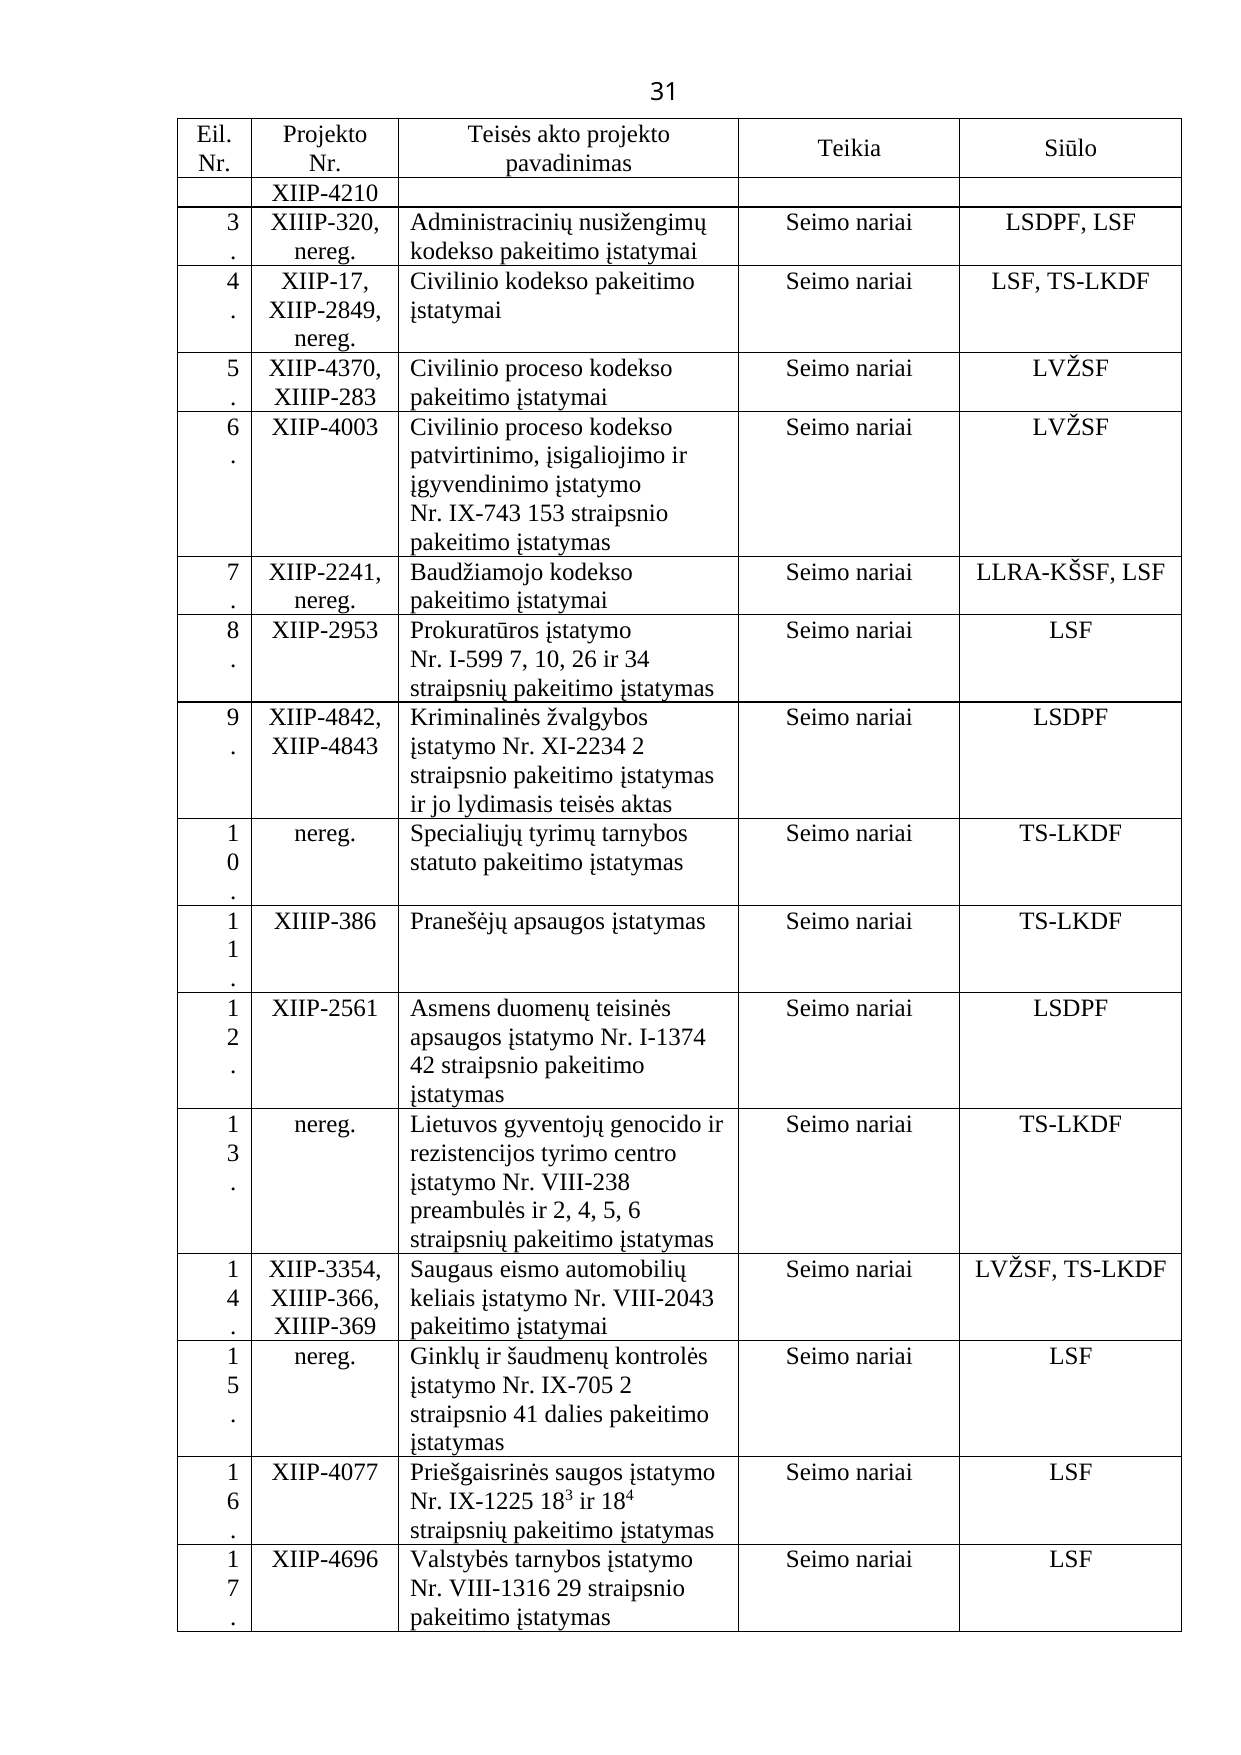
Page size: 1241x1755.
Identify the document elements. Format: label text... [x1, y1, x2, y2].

table_cell [178, 1109, 251, 1253]
table_cell Prokuratūros įstatymo Nr. I-599 7, 10, 26 ir 34 straipsnių pakeitimo įstatymas [399, 615, 738, 701]
table_cell Valstybės tarnybos įstatymo Nr. VIII-1316 29 straipsnio pakeitimo įstatymas [399, 1545, 738, 1631]
table_cell nereg. [252, 1109, 398, 1253]
table_cell Priešgaisrinės saugos įstatymo Nr. IX-1225 183 ir 184 straipsnių pakeitimo įstatymas [399, 1457, 738, 1543]
table_cell LVŽSF [960, 412, 1181, 556]
table_cell nereg. [252, 1341, 398, 1456]
table_cell Civilinio proceso kodekso pakeitimo įstatymai [399, 353, 738, 411]
table_cell Seimo nariai [739, 1109, 959, 1253]
table_cell Seimo nariai [739, 993, 959, 1108]
table_cell [178, 703, 251, 817]
table_cell TS-LKDF [960, 1109, 1181, 1253]
table_cell LVŽSF, TS-LKDF [960, 1254, 1181, 1340]
table_cell [178, 266, 251, 352]
table_cell Seimo nariai [739, 703, 959, 817]
table_cell LSF [960, 1457, 1181, 1543]
table_cell Pranešėjų apsaugos įstatymas [399, 906, 738, 992]
table_cell LSDPF [960, 993, 1181, 1108]
table_cell [178, 557, 251, 614]
table_cell XIIP-2241, nereg. [252, 557, 398, 614]
table_cell [399, 178, 738, 206]
table_cell Seimo nariai [739, 412, 959, 556]
table_cell [178, 1341, 251, 1456]
table_cell XIIP-4210 [252, 178, 398, 206]
table_cell XIIIP-320, nereg. [252, 208, 398, 265]
table_cell XIIP-4842, XIIP-4843 [252, 703, 398, 817]
table_cell [960, 178, 1181, 206]
table_cell [178, 412, 251, 556]
table_cell LVŽSF [960, 353, 1181, 411]
table_cell Baudžiamojo kodekso pakeitimo įstatymai [399, 557, 738, 614]
table_cell LSDPF [960, 703, 1181, 817]
table_cell Lietuvos gyventojų genocido ir rezistencijos tyrimo centro įstatymo Nr. VIII-238 preambulės ir 2, 4, 5, 6 straipsnių pakeitimo įstatymas [399, 1109, 738, 1253]
table_header Eil. Nr. [178, 119, 251, 177]
table_cell Civilinio kodekso pakeitimo įstatymai [399, 266, 738, 352]
table_cell XIIP-4077 [252, 1457, 398, 1543]
table_cell Seimo nariai [739, 1254, 959, 1340]
table_header Siūlo [960, 119, 1181, 177]
table_cell LSF [960, 1545, 1181, 1631]
table_cell LSF [960, 615, 1181, 701]
table_cell [178, 906, 251, 992]
table_cell LSF, TS-LKDF [960, 266, 1181, 352]
table_cell XIIP-4370, XIIIP-283 [252, 353, 398, 411]
table_cell Seimo nariai [739, 557, 959, 614]
table_cell TS-LKDF [960, 819, 1181, 905]
table_cell XIIP-3354, XIIIP-366, XIIIP-369 [252, 1254, 398, 1340]
table_cell [178, 1457, 251, 1543]
table_cell [178, 353, 251, 411]
table_cell [739, 178, 959, 206]
table_cell [178, 615, 251, 701]
table_cell XIIP-4003 [252, 412, 398, 556]
table_cell Civilinio proceso kodekso patvirtinimo, įsigaliojimo ir įgyvendinimo įstatymo Nr. IX-743 153 straipsnio pakeitimo įstatymas [399, 412, 738, 556]
table_cell [178, 819, 251, 905]
table_cell Seimo nariai [739, 353, 959, 411]
table_cell Seimo nariai [739, 819, 959, 905]
table_cell [178, 178, 251, 206]
table_cell TS-LKDF [960, 906, 1181, 992]
table_header Teisės akto projekto pavadinimas [399, 119, 738, 177]
table_header Teikia [739, 119, 959, 177]
table_cell LLRA-KŠSF, LSF [960, 557, 1181, 614]
table_cell Seimo nariai [739, 1341, 959, 1456]
table_cell XIIP-2561 [252, 993, 398, 1108]
table_cell Asmens duomenų teisinės apsaugos įstatymo Nr. I-1374 42 straipsnio pakeitimo įstatymas [399, 993, 738, 1108]
table_cell Seimo nariai [739, 615, 959, 701]
table_cell LSDPF, LSF [960, 208, 1181, 265]
table_cell Seimo nariai [739, 906, 959, 992]
table_cell [178, 1254, 251, 1340]
table_cell [178, 208, 251, 265]
table_cell Seimo nariai [739, 1457, 959, 1543]
table_cell Seimo nariai [739, 266, 959, 352]
table_cell Kriminalinės žvalgybos įstatymo Nr. XI-2234 2 straipsnio pakeitimo įstatymas ir jo lydimasis teisės aktas [399, 703, 738, 817]
table_cell Administracinių nusižengimų kodekso pakeitimo įstatymai [399, 208, 738, 265]
table_cell XIIP-4696 [252, 1545, 398, 1631]
table_cell Saugaus eismo automobilių keliais įstatymo Nr. VIII-2043 pakeitimo įstatymai [399, 1254, 738, 1340]
table_cell [178, 993, 251, 1108]
table_cell Seimo nariai [739, 1545, 959, 1631]
table_cell nereg. [252, 819, 398, 905]
table_cell Specialiųjų tyrimų tarnybos statuto pakeitimo įstatymas [399, 819, 738, 905]
table_cell XIIIP-386 [252, 906, 398, 992]
table_cell Seimo nariai [739, 208, 959, 265]
table_cell XIIP-2953 [252, 615, 398, 701]
table_cell [178, 1545, 251, 1631]
table_cell XIIP-17, XIIP-2849, nereg. [252, 266, 398, 352]
table_cell LSF [960, 1341, 1181, 1456]
table_cell Ginklų ir šaudmenų kontrolės įstatymo Nr. IX-705 2 straipsnio 41 dalies pakeitimo įstatymas [399, 1341, 738, 1456]
table_header Projekto Nr. [252, 119, 398, 177]
